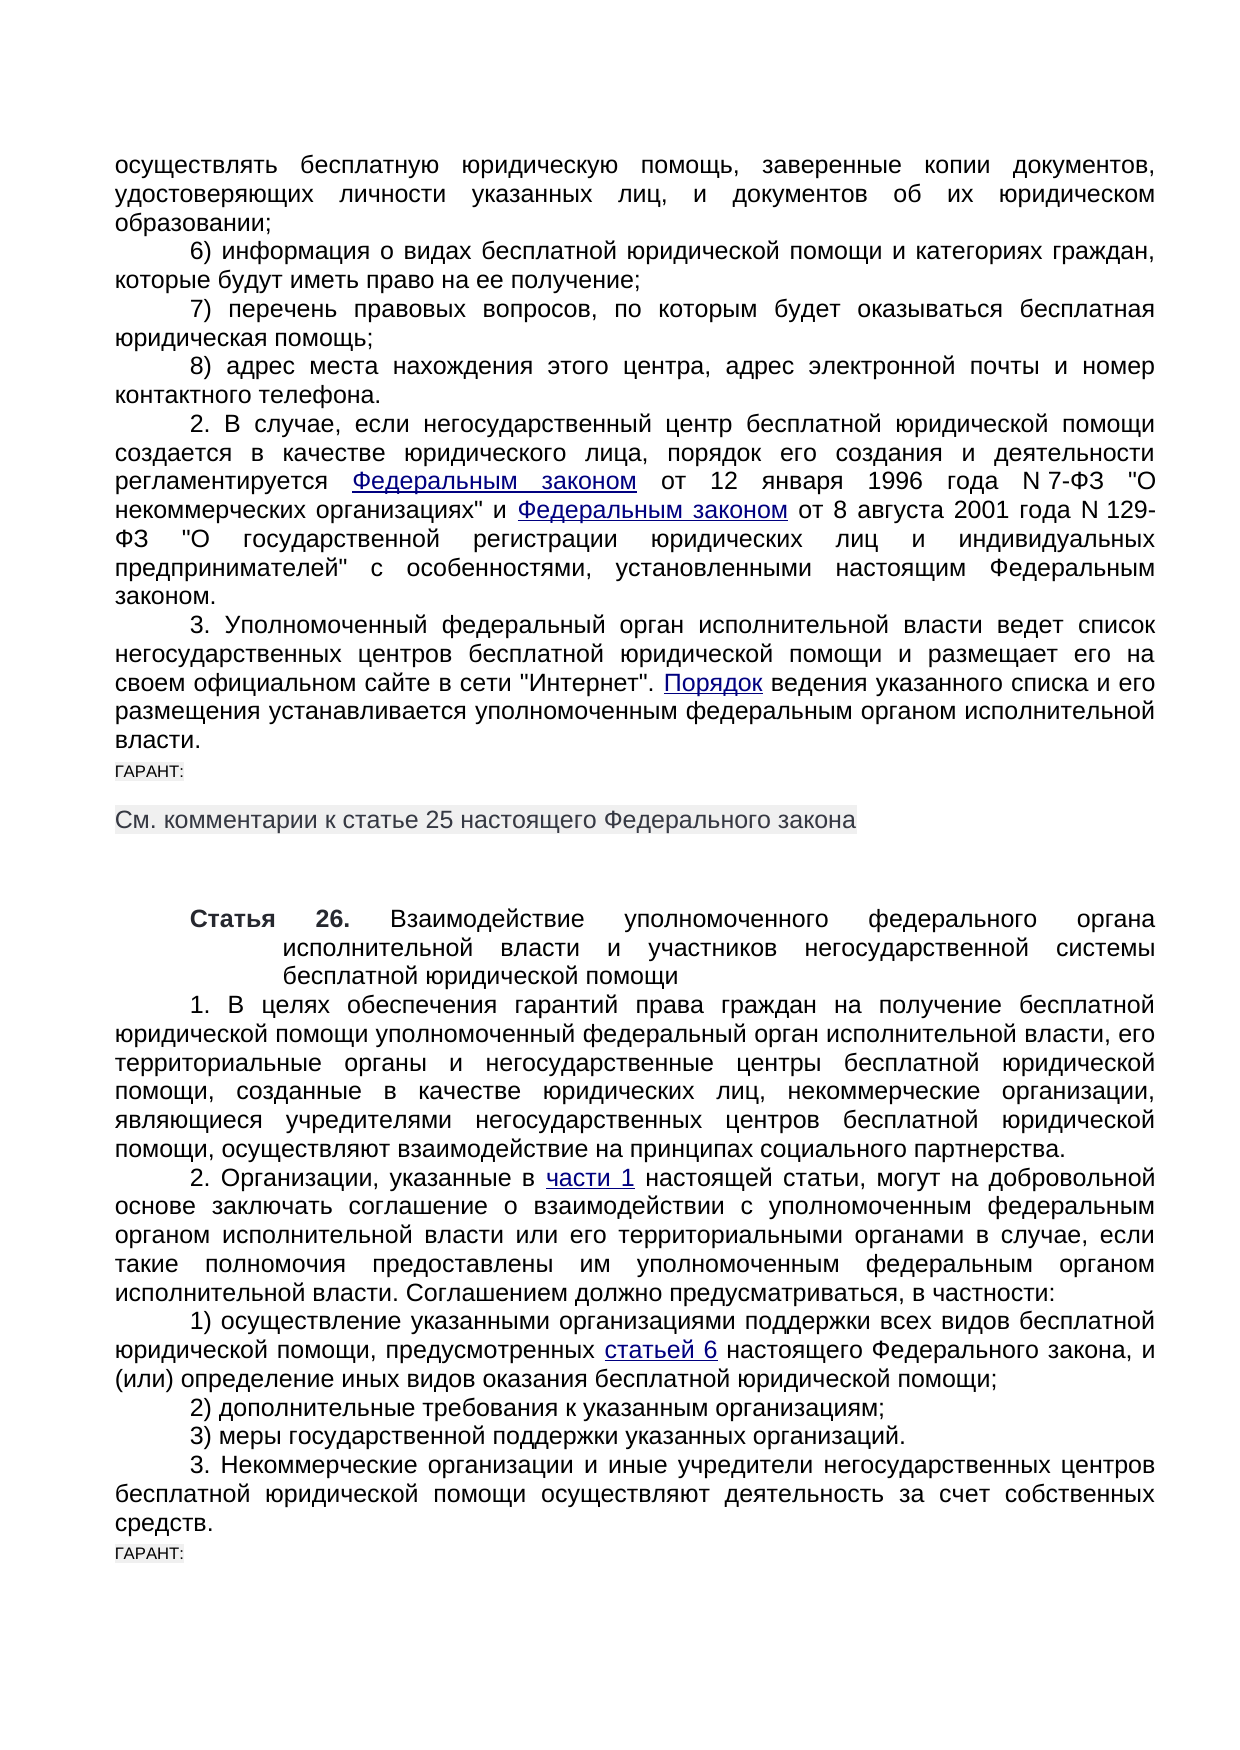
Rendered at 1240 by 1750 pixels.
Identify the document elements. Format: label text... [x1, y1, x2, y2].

text 7) перечень правовых вопросов, по которым будет оказываться бесплатная юридическая помощь; [114, 294, 1156, 351]
text 2. Организации, указанные в части 1 настоящей статьи, могут на добровольной основе заключать соглашение о взаимодействии с уполномоченным федеральным органом исполнительной власти или его территориальными органами в случае, если такие полномочия предоставлены им уполномоченным федеральным органом исполнительной власти. Соглашением должно предусматриваться, в частности: [114, 1163, 1156, 1306]
text ГАРАНТ: [184, 762, 1156, 781]
text осуществлять бесплатную юридическую помощь, заверенные копии документов, удостоверяющих личности указанных лиц, и документов об их юридическом образовании; [114, 150, 1156, 236]
text Статья 26. Взаимодействие уполномоченного федерального органа исполнительной власти и участников негосударственной системы бесплатной юридической помощи [189, 904, 1156, 990]
text См. комментарии к статье 25 настоящего Федерального закона [857, 805, 1156, 834]
text 2. В случае, если негосударственный центр бесплатной юридической помощи создается в качестве юридического лица, порядок его создания и деятельности регламентируется Федеральным законом от 12 января 1996 года N 7-ФЗ "О некоммерческих организациях" и Федеральным законом от 8 августа 2001 года N 129-ФЗ "О государственной регистрации юридических лиц и индивидуальных предпринимателей" с особенностями, установленными настоящим Федеральным законом. [114, 409, 1156, 610]
text 3. Некоммерческие организации и иные учредители негосударственных центров бесплатной юридической помощи осуществляют деятельность за счет собственных средств. [114, 1450, 1156, 1536]
text 3. Уполномоченный федеральный орган исполнительной власти ведет список негосударственных центров бесплатной юридической помощи и размещает его на своем официальном сайте в сети "Интернет". Порядок ведения указанного списка и его размещения устанавливается уполномоченным федеральным органом исполнительной власти. [114, 610, 1156, 754]
text 6) информация о видах бесплатной юридической помощи и категориях граждан, которые будут иметь право на ее получение; [114, 236, 1156, 294]
text 1) осуществление указанными организациями поддержки всех видов бесплатной юридической помощи, предусмотренных статьей 6 настоящего Федерального закона, и (или) определение иных видов оказания бесплатной юридической помощи; [114, 1306, 1156, 1393]
text ГАРАНТ: [184, 1544, 1156, 1563]
text 8) адрес места нахождения этого центра, адрес электронной почты и номер контактного телефона. [114, 351, 1156, 409]
text 3) меры государственной поддержки указанных организаций. [114, 1421, 1156, 1450]
text 1. В целях обеспечения гарантий права граждан на получение бесплатной юридической помощи уполномоченный федеральный орган исполнительной власти, его территориальные органы и негосударственные центры бесплатной юридической помощи, созданные в качестве юридических лиц, некоммерческие организации, являющиеся учредителями негосударственных центров бесплатной юридической помощи, осуществляют взаимодействие на принципах социального партнерства. [114, 990, 1156, 1163]
text 2) дополнительные требования к указанным организациям; [114, 1393, 1156, 1421]
